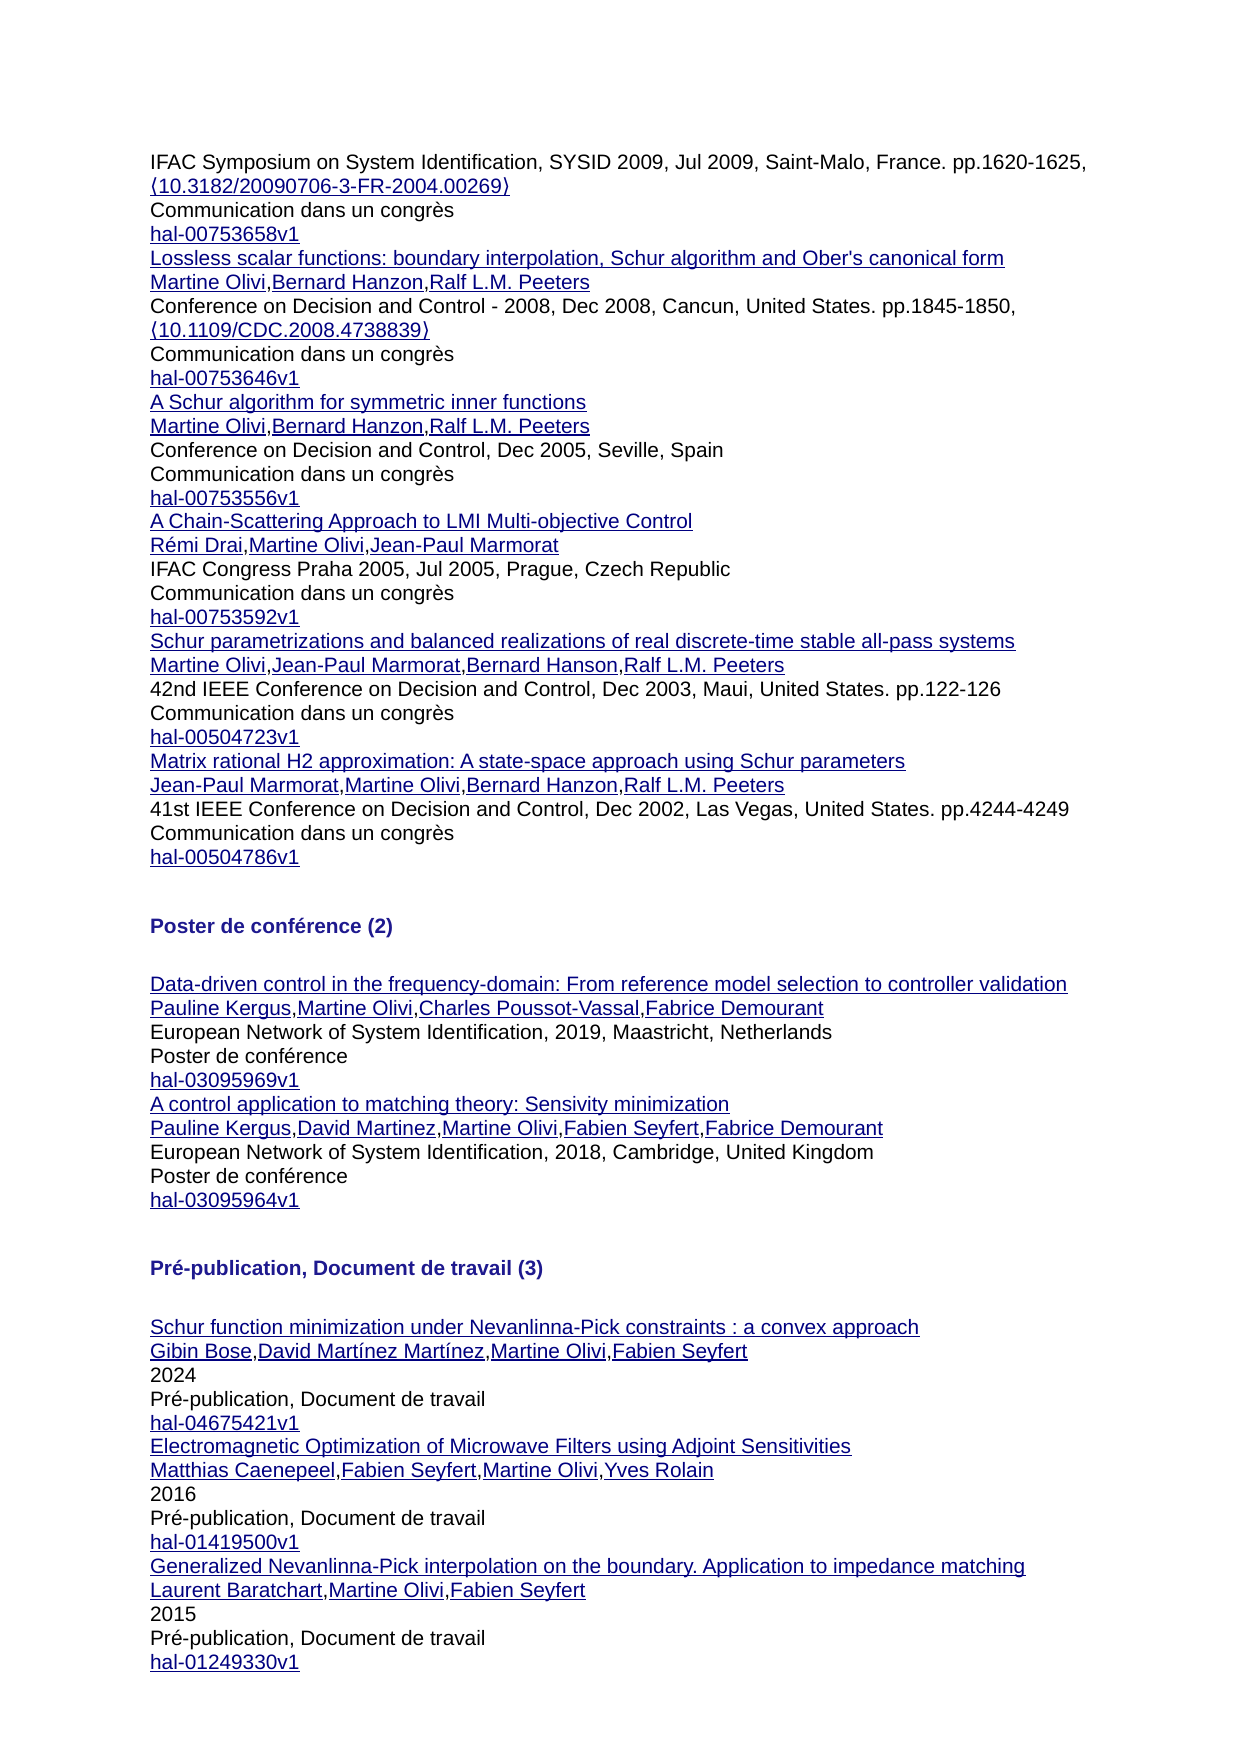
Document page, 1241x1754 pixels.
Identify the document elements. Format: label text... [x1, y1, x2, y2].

table_cell A Schur algorithm for symmetric inner functions Martine Olivi,Bernard Hanzon,Ralf L.M. Peeters Conference on Decision and Control, Dec 2005, Seville, Spain Communication dans un congrès hal-00753556v1 [150, 390, 1090, 509]
table_header Data-driven control in the frequency-domain: From reference model selection to controller validation Pauline Kergus,Martine Olivi,Charles Poussot-Vassal,Fabrice Demourant European Network of System Identification, 2019, Maastricht, Netherlands Poster de conférence hal-03095969v1 [150, 972, 1090, 1092]
table_cell Matrix rational H2 approximation: A state-space approach using Schur parameters Jean-Paul Marmorat,Martine Olivi,Bernard Hanzon,Ralf L.M. Peeters 41st IEEE Conference on Decision and Control, Dec 2002, Las Vegas, United States. pp.4244-4249 Communication dans un congrès hal-00504786v1 [150, 749, 1090, 869]
table_cell IFAC Symposium on System Identification, SYSID 2009, Jul 2009, Saint-Malo, France. pp.1620-1625, ⟨10.3182/20090706-3-FR-2004.00269⟩ Communication dans un congrès hal-00753658v1 [150, 150, 1090, 246]
subtitle Poster de conférence (2) [150, 913, 1090, 937]
table_cell Electromagnetic Optimization of Microwave Filters using Adjoint Sensitivities Matthias Caenepeel,Fabien Seyfert,Martine Olivi,Yves Rolain 2016 Pré-publication, Document de travail hal-01419500v1 [150, 1434, 1090, 1554]
table_cell Schur parametrizations and balanced realizations of real discrete-time stable all-pass systems Martine Olivi,Jean-Paul Marmorat,Bernard Hanson,Ralf L.M. Peeters 42nd IEEE Conference on Decision and Control, Dec 2003, Maui, United States. pp.122-126 Communication dans un congrès hal-00504723v1 [150, 629, 1090, 749]
table_header Schur function minimization under Nevanlinna-Pick constraints : a convex approach Gibin Bose,David Martínez Martínez,Martine Olivi,Fabien Seyfert 2024 Pré-publication, Document de travail hal-04675421v1 [150, 1315, 1090, 1434]
subtitle Pré-publication, Document de travail (3) [150, 1256, 1090, 1280]
table_cell Lossless scalar functions: boundary interpolation, Schur algorithm and Ober's canonical form Martine Olivi,Bernard Hanzon,Ralf L.M. Peeters Conference on Decision and Control - 2008, Dec 2008, Cancun, United States. pp.1845-1850, ⟨10.1109/CDC.2008.4738839⟩ Communication dans un congrès hal-00753646v1 [150, 246, 1090, 389]
table_cell Generalized Nevanlinna-Pick interpolation on the boundary. Application to impedance matching Laurent Baratchart,Martine Olivi,Fabien Seyfert 2015 Pré-publication, Document de travail hal-01249330v1 [150, 1554, 1090, 1674]
table_cell A control application to matching theory: Sensivity minimization Pauline Kergus,David Martinez,Martine Olivi,Fabien Seyfert,Fabrice Demourant European Network of System Identification, 2018, Cambridge, United Kingdom Poster de conférence hal-03095964v1 [150, 1092, 1090, 1211]
table_cell A Chain-Scattering Approach to LMI Multi-objective Control Rémi Drai,Martine Olivi,Jean-Paul Marmorat IFAC Congress Praha 2005, Jul 2005, Prague, Czech Republic Communication dans un congrès hal-00753592v1 [150, 509, 1090, 629]
